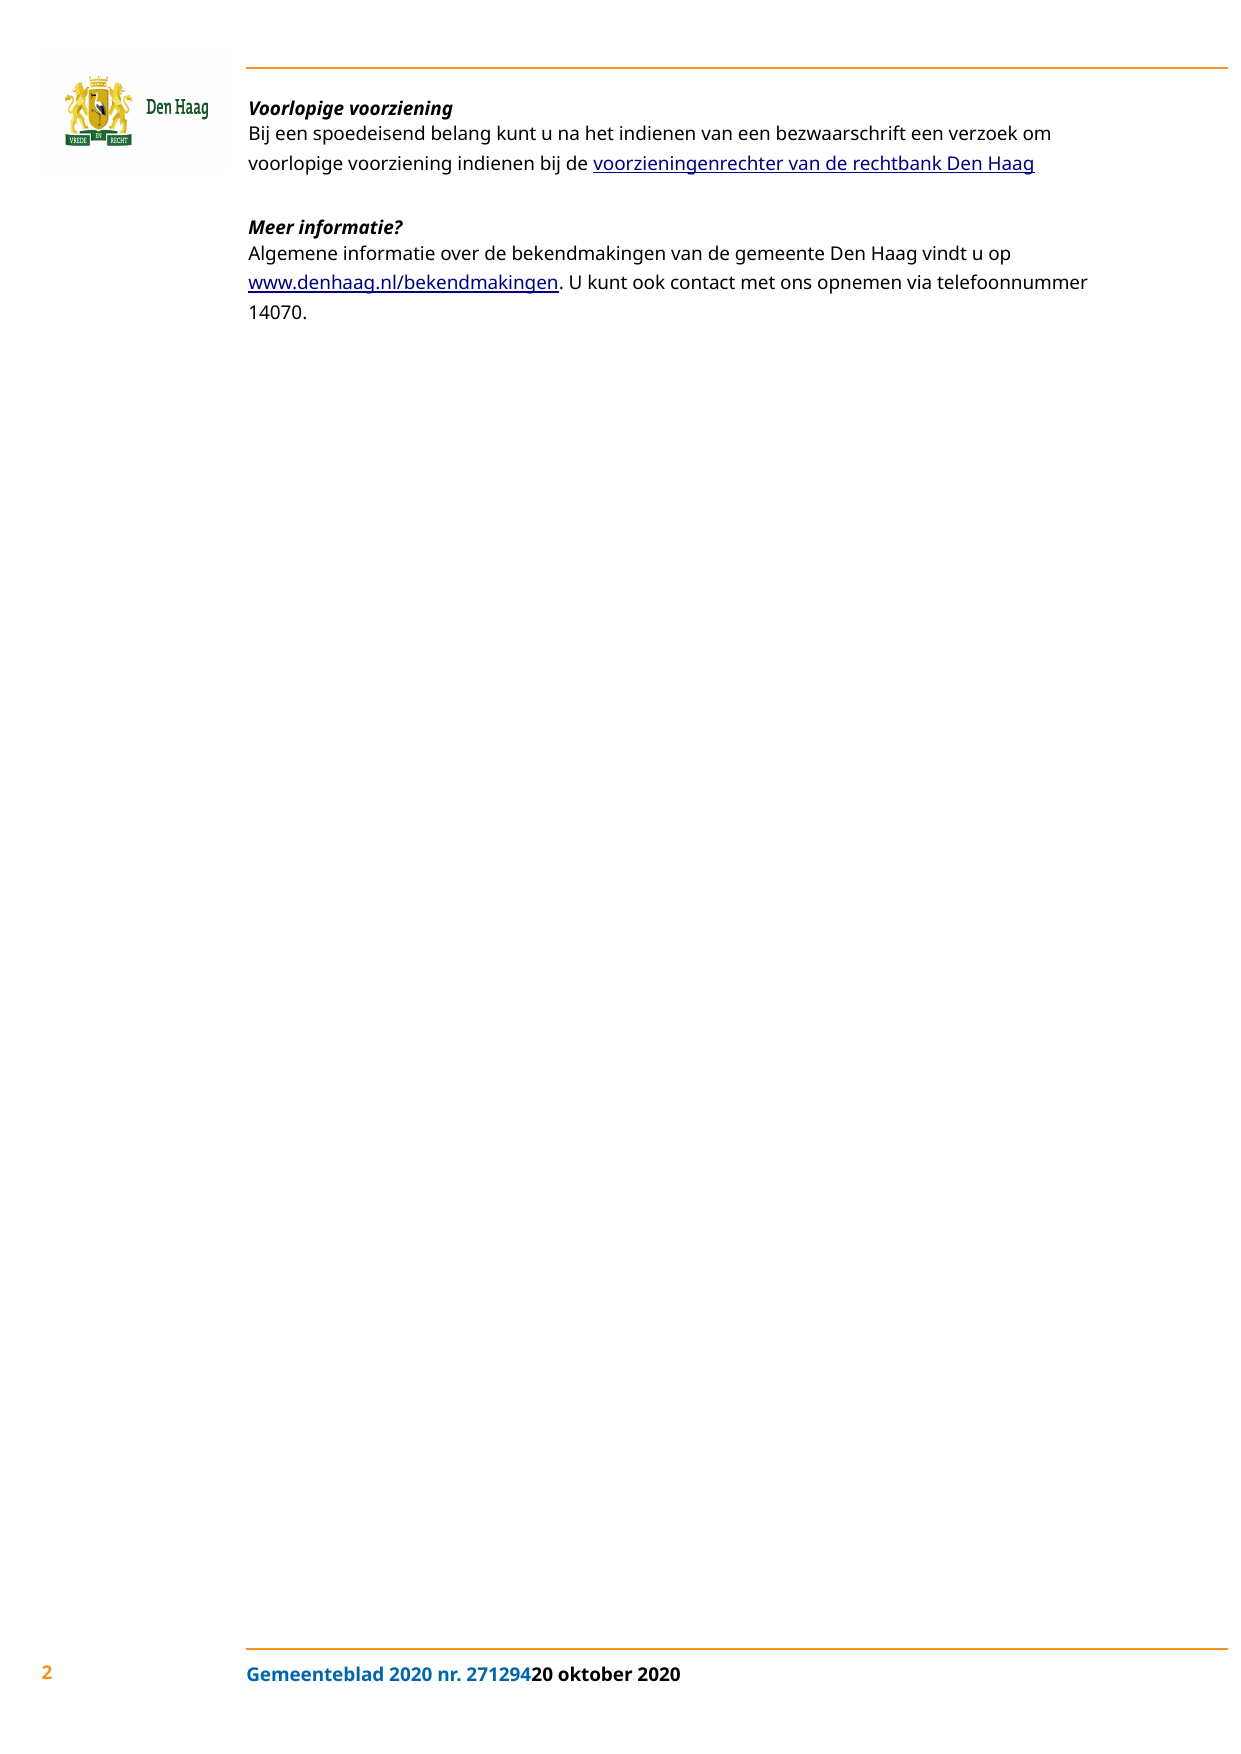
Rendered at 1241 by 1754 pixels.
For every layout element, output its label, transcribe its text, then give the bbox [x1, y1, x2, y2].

text Bij een spoedeisend belang kunt u na het indienen van een bezwaarschrift een verzoek om voorlopige voorziening indienen bij de voorzieningenrechter van de rechtbank Den Haag [248, 121, 1152, 176]
text Algemene informatie over de bekendmakingen van de gemeente Den Haag vindt u op www.denhaag.nl/bekendmakingen. U kunt ook contact met ons opnemen via telefoonnummer 14070. [248, 240, 1152, 325]
text Voorlopige voorziening [248, 95, 1152, 121]
picture [41, 47, 231, 172]
text Meer informatie? [248, 214, 1152, 240]
